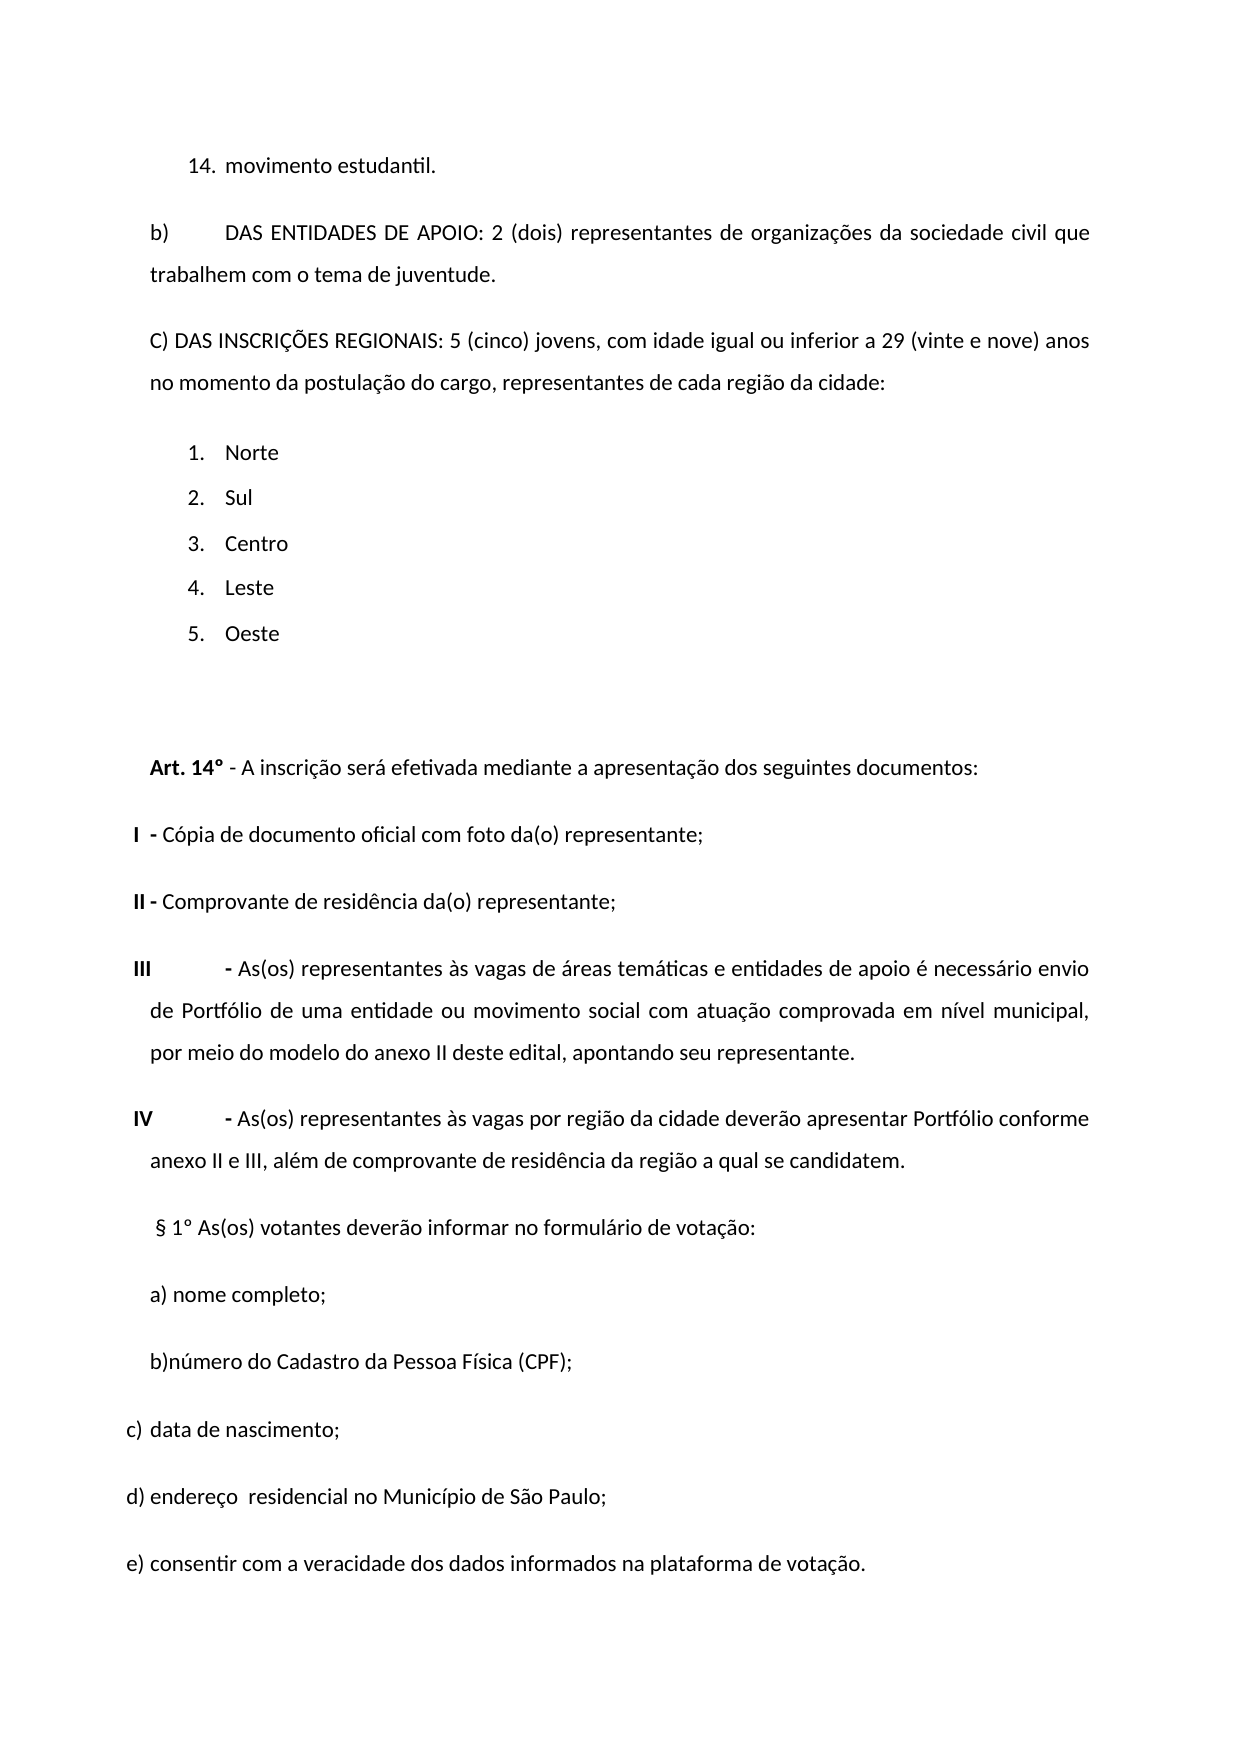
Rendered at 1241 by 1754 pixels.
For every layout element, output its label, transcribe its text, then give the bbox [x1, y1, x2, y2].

list movimento estudantil. [187, 151, 1091, 179]
text § 1º As(os) votantes deverão informar no formulário de votação: [149, 1213, 1091, 1241]
text a) nome completo; [149, 1280, 1091, 1308]
list endereço residencial no Município de São Paulo; [126, 1482, 1091, 1510]
list - Comprovante de residência da(o) representante; [133, 887, 1091, 915]
list - As(os) representantes às vagas de áreas temáticas e entidades de apoio é necessário envio de Portfólio de uma entidade ou movimento social com atuação comprovada em nível municipal, por meio do modelo do anexo II deste edital, apontando seu representante. [133, 954, 1091, 1066]
text Art. 14º - A inscrição será efetivada mediante a apresentação dos seguintes documentos: [149, 753, 1091, 781]
list Centro [187, 529, 1091, 557]
list data de nascimento; [126, 1415, 1091, 1443]
list - As(os) representantes às vagas por região da cidade deverão apresentar Portfólio conforme anexo II e III, além de comprovante de residência da região a qual se candidatem. [133, 1104, 1091, 1174]
list Oeste [187, 619, 1091, 647]
list Norte [187, 438, 1091, 466]
list - Cópia de documento oficial com foto da(o) representante; [133, 820, 1091, 848]
list consentir com a veracidade dos dados informados na plataforma de votação. [126, 1549, 1091, 1577]
text b)número do Cadastro da Pessoa Física (CPF); [149, 1347, 1091, 1375]
text C) DAS INSCRIÇÕES REGIONAIS: 5 (cinco) jovens, com idade igual ou inferior a 29 (vinte e nove) anos no momento da postulação do cargo, representantes de cada região da cidade: [149, 327, 1091, 396]
list Sul [187, 483, 1091, 511]
list DAS ENTIDADES DE APOIO: 2 (dois) representantes de organizações da sociedade civil que trabalhem com o tema de juventude. [150, 218, 1091, 288]
list Leste [187, 573, 1091, 601]
